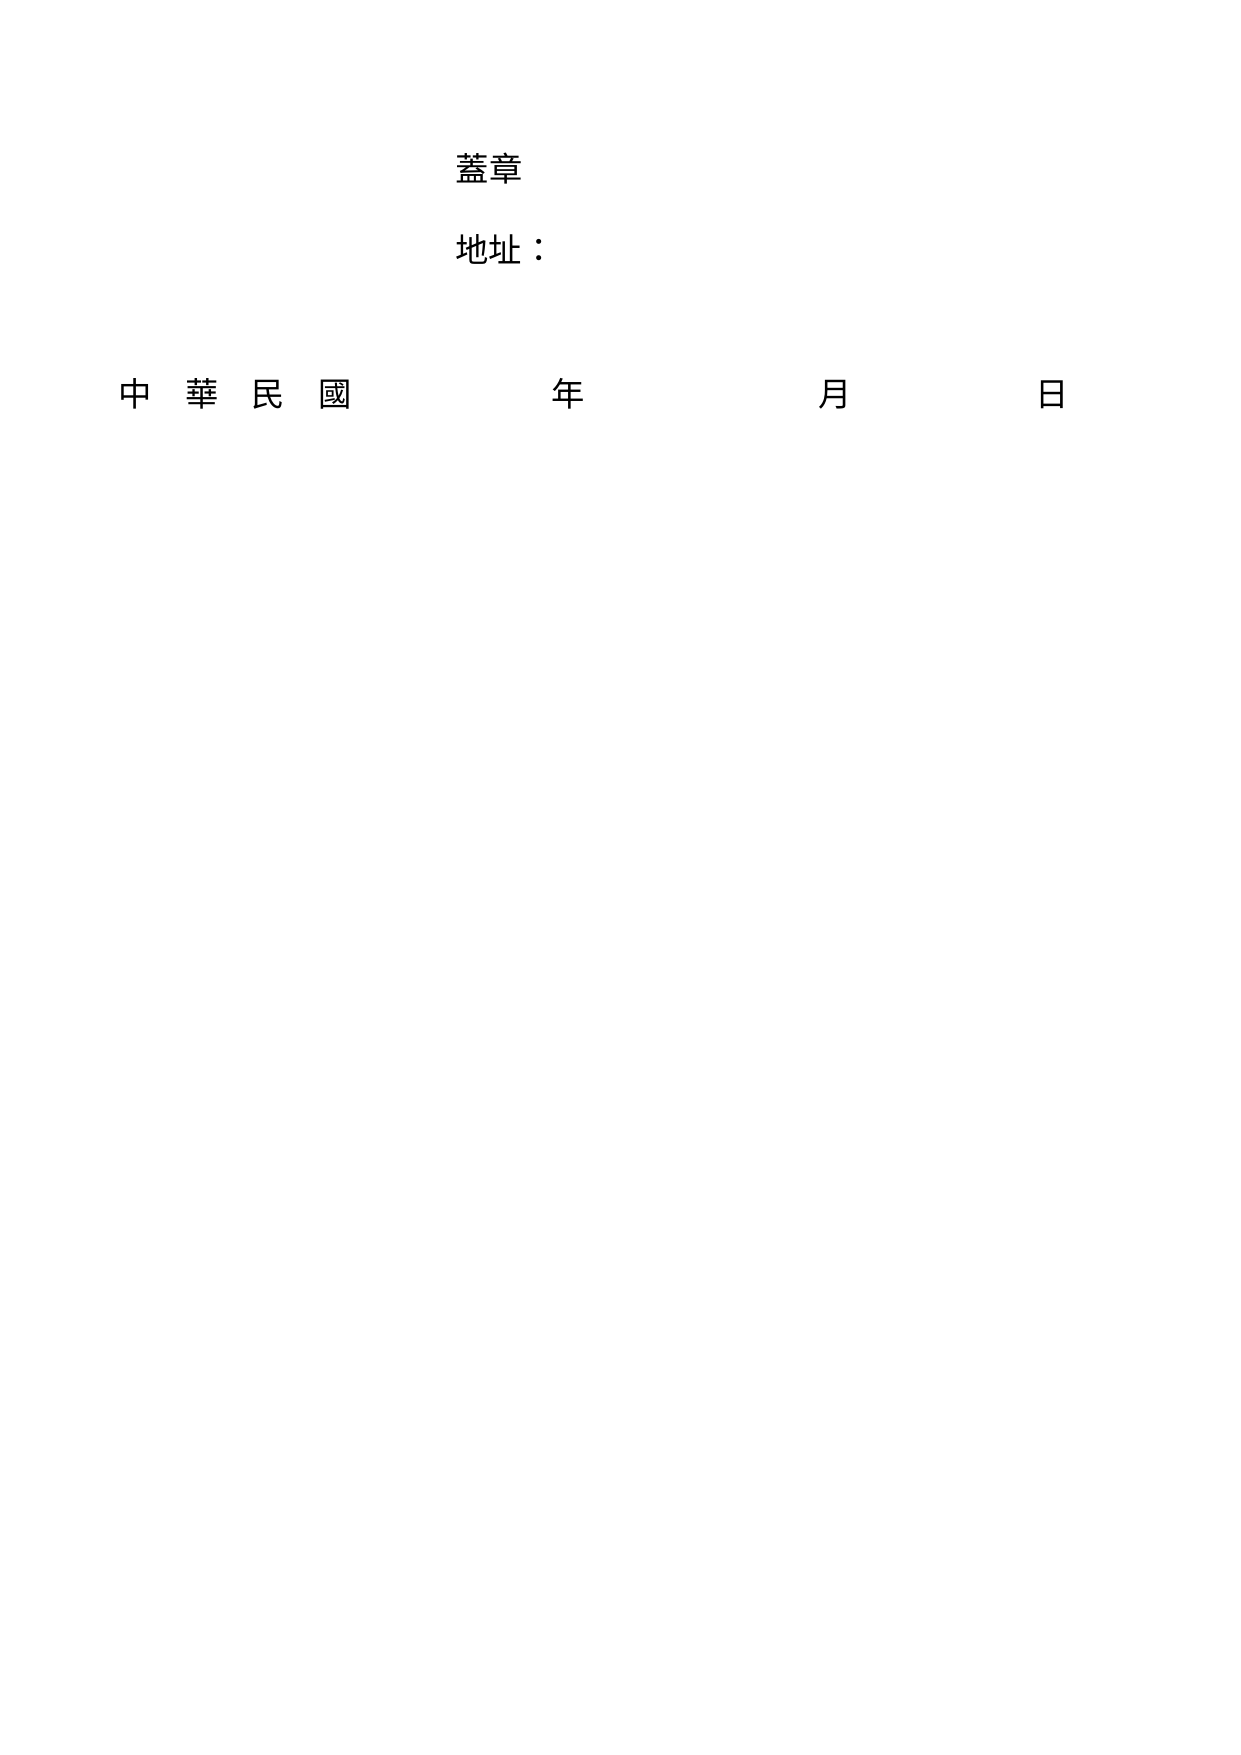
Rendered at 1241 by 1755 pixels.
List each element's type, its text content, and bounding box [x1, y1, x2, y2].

text 地址： [455, 207, 1119, 269]
text 中 華 民 國 年 月 日 [118, 350, 1119, 413]
text 蓋章 [456, 125, 1119, 188]
